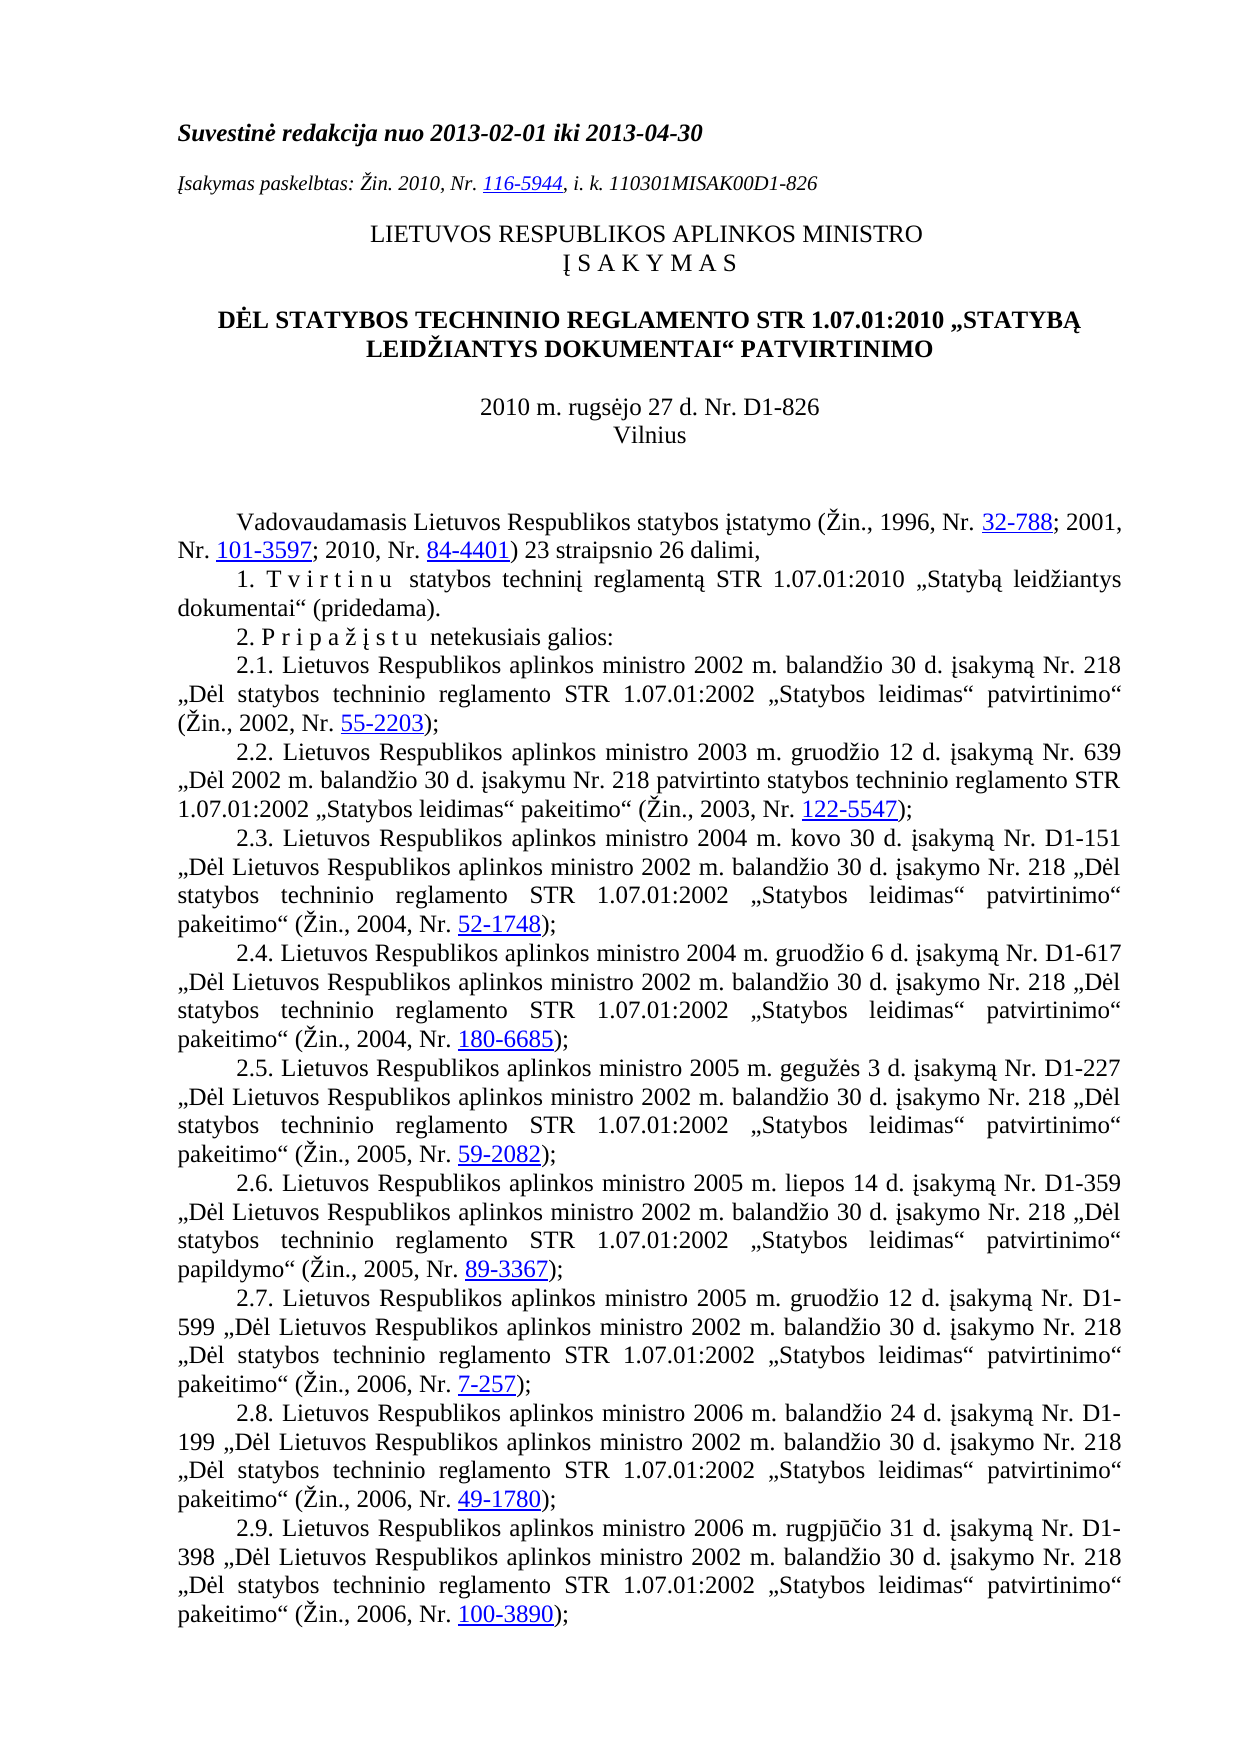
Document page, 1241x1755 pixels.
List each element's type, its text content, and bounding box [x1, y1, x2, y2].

text 2010 m. rugsėjo 27 d. Nr. D1-826 [177, 392, 1122, 420]
text 2.8. Lietuvos Respublikos aplinkos ministro 2006 m. balandžio 24 d. įsakymą Nr. D1-199 „Dėl Lietuvos Respublikos aplinkos ministro 2002 m. balandžio 30 d. įsakymo Nr. 218 „Dėl statybos techninio reglamento STR 1.07.01:2002 „Statybos leidimas“ patvirtinimo“ pakeitimo“ (Žin., 2006, Nr. 49-1780); [177, 1398, 1122, 1513]
text 2.4. Lietuvos Respublikos aplinkos ministro 2004 m. gruodžio 6 d. įsakymą Nr. D1-617 „Dėl Lietuvos Respublikos aplinkos ministro 2002 m. balandžio 30 d. įsakymo Nr. 218 „Dėl statybos techninio reglamento STR 1.07.01:2002 „Statybos leidimas“ patvirtinimo“ pakeitimo“ (Žin., 2004, Nr. 180-6685); [177, 938, 1122, 1053]
text 2. Pripažįstu netekusiais galios: [177, 622, 1122, 650]
text 2.9. Lietuvos Respublikos aplinkos ministro 2006 m. rugpjūčio 31 d. įsakymą Nr. D1-398 „Dėl Lietuvos Respublikos aplinkos ministro 2002 m. balandžio 30 d. įsakymo Nr. 218 „Dėl statybos techninio reglamento STR 1.07.01:2002 „Statybos leidimas“ patvirtinimo“ pakeitimo“ (Žin., 2006, Nr. 100-3890); [177, 1513, 1122, 1628]
text 2.5. Lietuvos Respublikos aplinkos ministro 2005 m. gegužės 3 d. įsakymą Nr. D1-227 „Dėl Lietuvos Respublikos aplinkos ministro 2002 m. balandžio 30 d. įsakymo Nr. 218 „Dėl statybos techninio reglamento STR 1.07.01:2002 „Statybos leidimas“ patvirtinimo“ pakeitimo“ (Žin., 2005, Nr. 59-2082); [177, 1053, 1122, 1168]
text 2.3. Lietuvos Respublikos aplinkos ministro 2004 m. kovo 30 d. įsakymą Nr. D1-151 „Dėl Lietuvos Respublikos aplinkos ministro 2002 m. balandžio 30 d. įsakymo Nr. 218 „Dėl statybos techninio reglamento STR 1.07.01:2002 „Statybos leidimas“ patvirtinimo“ pakeitimo“ (Žin., 2004, Nr. 52-1748); [177, 823, 1122, 938]
text 2.6. Lietuvos Respublikos aplinkos ministro 2005 m. liepos 14 d. įsakymą Nr. D1-359 „Dėl Lietuvos Respublikos aplinkos ministro 2002 m. balandžio 30 d. įsakymo Nr. 218 „Dėl statybos techninio reglamento STR 1.07.01:2002 „Statybos leidimas“ patvirtinimo“ papildymo“ (Žin., 2005, Nr. 89-3367); [177, 1168, 1122, 1283]
text Suvestinė redakcija nuo 2013-02-01 iki 2013-04-30 [177, 118, 1122, 147]
text 2.7. Lietuvos Respublikos aplinkos ministro 2005 m. gruodžio 12 d. įsakymą Nr. D1-599 „Dėl Lietuvos Respublikos aplinkos ministro 2002 m. balandžio 30 d. įsakymo Nr. 218 „Dėl statybos techninio reglamento STR 1.07.01:2002 „Statybos leidimas“ patvirtinimo“ pakeitimo“ (Žin., 2006, Nr. 7-257); [177, 1283, 1122, 1398]
text Įsakymas paskelbtas: Žin. 2010, Nr. 116-5944, i. k. 110301MISAK00D1-826 [177, 171, 1122, 195]
text DĖL STATYBOS TECHNINIO REGLAMENTO STR 1.07.01:2010 „STATYBĄ LEIDŽIANTYS DOKUMENTAI“ PATVIRTINIMO [177, 305, 1122, 363]
text LIETUVOS RESPUBLIKOS APLINKOS MINISTRO [177, 219, 1122, 248]
text 2.1. Lietuvos Respublikos aplinkos ministro 2002 m. balandžio 30 d. įsakymą Nr. 218 „Dėl statybos techninio reglamento STR 1.07.01:2002 „Statybos leidimas“ patvirtinimo“ (Žin., 2002, Nr. 55-2203); [177, 650, 1122, 737]
text 2.2. Lietuvos Respublikos aplinkos ministro 2003 m. gruodžio 12 d. įsakymą Nr. 639 „Dėl 2002 m. balandžio 30 d. įsakymu Nr. 218 patvirtinto statybos techninio reglamento STR 1.07.01:2002 „Statybos leidimas“ pakeitimo“ (Žin., 2003, Nr. 122-5547); [177, 737, 1122, 823]
text ĮSAKYMAS [177, 248, 1122, 277]
text 1. Tvirtinu statybos techninį reglamentą STR 1.07.01:2010 „Statybą leidžiantys dokumentai“ (pridedama). [177, 564, 1122, 622]
text Vilnius [177, 420, 1122, 449]
text Vadovaudamasis Lietuvos Respublikos statybos įstatymo (Žin., 1996, Nr. 32-788; 2001, Nr. 101-3597; 2010, Nr. 84-4401) 23 straipsnio 26 dalimi, [177, 507, 1122, 564]
